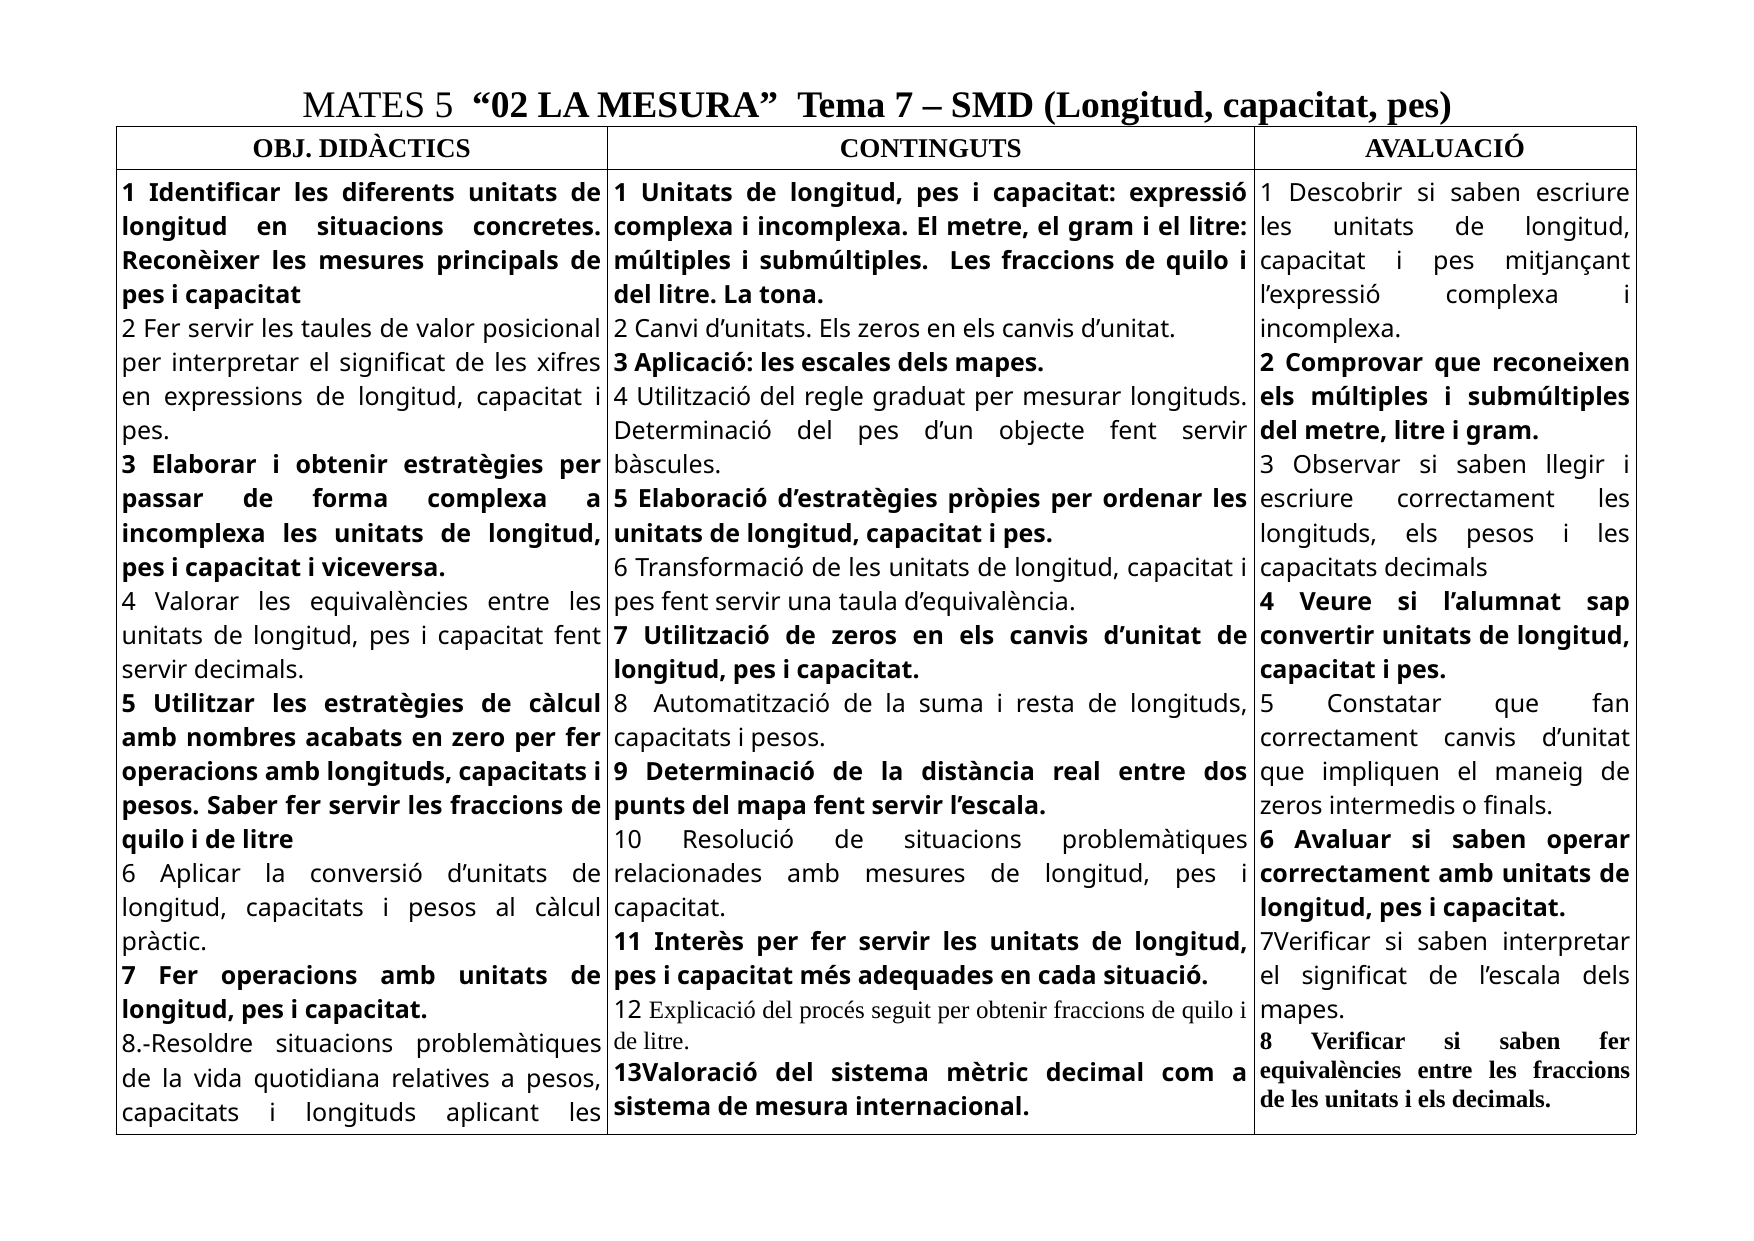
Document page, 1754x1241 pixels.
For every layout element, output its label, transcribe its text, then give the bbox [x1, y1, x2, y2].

table_cell 1 Unitats de longitud, pes i capacitat: expressió complexa i incomplexa. El metre, el gram i el litre: múltiples i submúltiples. Les fraccions de quilo i del litre. La tona. 2 Canvi d’unitats. Els zeros en els canvis d’unitat. 3 Aplicació: les escales dels mapes. 4 Utilització del regle graduat per mesurar longituds. Determinació del pes d’un objecte fent servir bàscules. 5 Elaboració d’estratègies pròpies per ordenar les unitats de longitud, capacitat i pes. 6 Transformació de les unitats de longitud, capacitat i pes fent servir una taula d’equivalència. 7 Utilització de zeros en els canvis d’unitat de longitud, pes i capacitat. 8 Automatització de la suma i resta de longituds, capacitats i pesos. 9 Determinació de la distància real entre dos punts del mapa fent servir l’escala. 10 Resolució de situacions problemàtiques relacionades amb mesures de longitud, pes i capacitat. 11 Interès per fer servir les unitats de longitud, pes i capacitat més adequades en cada situació. 12 Explicació del procés seguit per obtenir fraccions de quilo i de litre. 13Valoració del sistema mètric decimal com a sistema de mesura internacional. [608, 170, 1254, 1134]
text MATES 5 “02 LA MESURA” Tema 7 – SMD (Longitud, capacitat, pes) [118, 83, 1636, 126]
table_header OBJ. DIDÀCTICS [117, 127, 607, 169]
table_cell 1 Descobrir si saben escriure les unitats de longitud, capacitat i pes mitjançant l’expressió complexa i incomplexa. 2 Comprovar que reconeixen els múltiples i submúltiples del metre, litre i gram. 3 Observar si saben llegir i escriure correctament les longituds, els pesos i les capacitats decimals 4 Veure si l’alumnat sap convertir unitats de longitud, capacitat i pes. 5 Constatar que fan correctament canvis d’unitat que impliquen el maneig de zeros intermedis o finals. 6 Avaluar si saben operar correctament amb unitats de longitud, pes i capacitat. 7Verificar si saben interpretar el significat de l’escala dels mapes. 8 Verificar si saben fer equivalències entre les fraccions de les unitats i els decimals. [1255, 170, 1636, 1134]
table_header CONTINGUTS [608, 127, 1254, 169]
table_header AVALUACIÓ [1255, 127, 1636, 169]
table_cell 1 Identificar les diferents unitats de longitud en situacions concretes. Reconèixer les mesures principals de pes i capacitat 2 Fer servir les taules de valor posicional per interpretar el significat de les xifres en expressions de longitud, capacitat i pes. 3 Elaborar i obtenir estratègies per passar de forma complexa a incomplexa les unitats de longitud, pes i capacitat i viceversa. 4 Valorar les equivalències entre les unitats de longitud, pes i capacitat fent servir decimals. 5 Utilitzar les estratègies de càlcul amb nombres acabats en zero per fer operacions amb longituds, capacitats i pesos. Saber fer servir les fraccions de quilo i de litre 6 Aplicar la conversió d’unitats de longitud, capacitats i pesos al càlcul pràctic. 7 Fer operacions amb unitats de longitud, pes i capacitat. 8.-Resoldre situacions problemàtiques de la vida quotidiana relatives a pesos, capacitats i longituds aplicant les [117, 170, 607, 1134]
